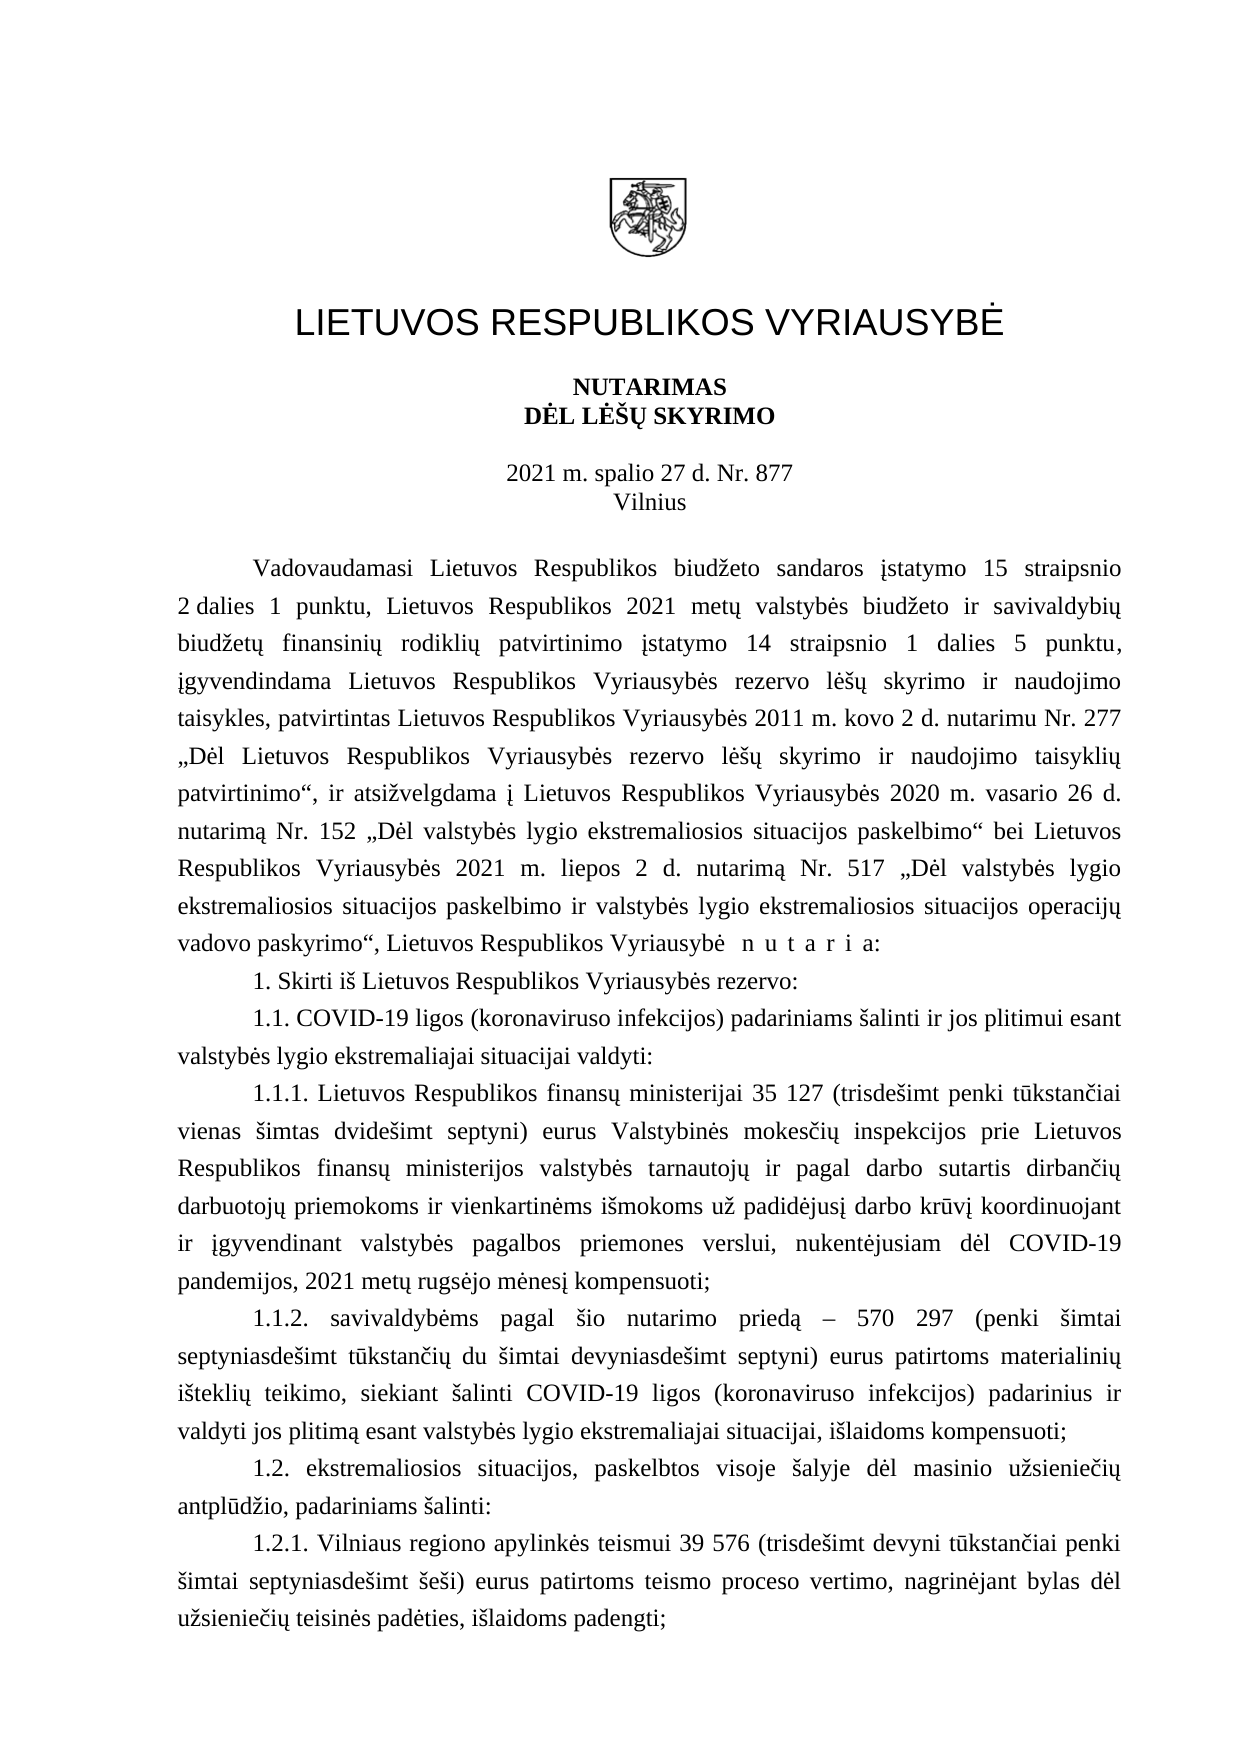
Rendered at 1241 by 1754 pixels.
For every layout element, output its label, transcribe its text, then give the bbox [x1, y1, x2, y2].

text 1.1.2. savivaldybėms pagal šio nutarimo priedą – 570 297 (penki šimtai septyniasdešimt tūkstančių du šimtai devyniasdešimt septyni) eurus patirtoms materialinių išteklių teikimo, siekiant šalinti COVID-19 ligos (koronaviruso infekcijos) padarinius ir valdyti jos plitimą esant valstybės lygio ekstremaliajai situacijai, išlaidoms kompensuoti; [177, 1295, 1122, 1445]
text Vadovaudamasi Lietuvos Respublikos biudžeto sandaros įstatymo 15 straipsnio 2 dalies 1 punktu, Lietuvos Respublikos 2021 metų valstybės biudžeto ir savivaldybių biudžetų finansinių rodiklių patvirtinimo įstatymo 14 straipsnio 1 dalies 5 punktu, įgyvendindama Lietuvos Respublikos Vyriausybės rezervo lėšų skyrimo ir naudojimo taisykles, patvirtintas Lietuvos Respublikos Vyriausybės 2011 m. kovo 2 d. nutarimu Nr. 277 „Dėl Lietuvos Respublikos Vyriausybės rezervo lėšų skyrimo ir naudojimo taisyklių patvirtinimo“, ir atsižvelgdama į Lietuvos Respublikos Vyriausybės 2020 m. vasario 26 d. nutarimą Nr. 152 „Dėl valstybės lygio ekstremaliosios situacijos paskelbimo“ bei Lietuvos Respublikos Vyriausybės 2021 m. liepos 2 d. nutarimą Nr. 517 „Dėl valstybės lygio ekstremaliosios situacijos paskelbimo ir valstybės lygio ekstremaliosios situacijos operacijų vadovo paskyrimo“, Lietuvos Respublikos Vyriausybė nutaria: [177, 545, 1122, 957]
text 1.1.1. Lietuvos Respublikos finansų ministerijai 35 127 (trisdešimt penki tūkstančiai vienas šimtas dvidešimt septyni) eurus Valstybinės mokesčių inspekcijos prie Lietuvos Respublikos finansų ministerijos valstybės tarnautojų ir pagal darbo sutartis dirbančių darbuotojų priemokoms ir vienkartinėms išmokoms už padidėjusį darbo krūvį koordinuojant ir įgyvendinant valstybės pagalbos priemones verslui, nukentėjusiam dėl COVID-19 pandemijos, 2021 metų rugsėjo mėnesį kompensuoti; [177, 1070, 1122, 1295]
text nutarimas [177, 372, 1122, 401]
text 1.1. COVID-19 ligos (koronaviruso infekcijos) padariniams šalinti ir jos plitimui esant valstybės lygio ekstremaliajai situacijai valdyti: [177, 995, 1122, 1070]
text DĖL LĖŠŲ SKYRIMO [177, 401, 1122, 430]
text 2021 m. spalio 27 d. Nr. 877 [177, 458, 1122, 487]
text Lietuvos Respublikos Vyriausybė [177, 300, 1122, 343]
text 1.2. ekstremaliosios situacijos, paskelbtos visoje šalyje dėl masinio užsieniečių antplūdžio, padariniams šalinti: [177, 1445, 1122, 1520]
text 1.2.1. Vilniaus regiono apylinkės teismui 39 576 (trisdešimt devyni tūkstančiai penki šimtai septyniasdešimt šeši) eurus patirtoms teismo proceso vertimo, nagrinėjant bylas dėl užsieniečių teisinės padėties, išlaidoms padengti; [177, 1520, 1122, 1632]
text 1. Skirti iš Lietuvos Respublikos Vyriausybės rezervo: [177, 957, 1122, 995]
text Vilnius [177, 487, 1122, 516]
